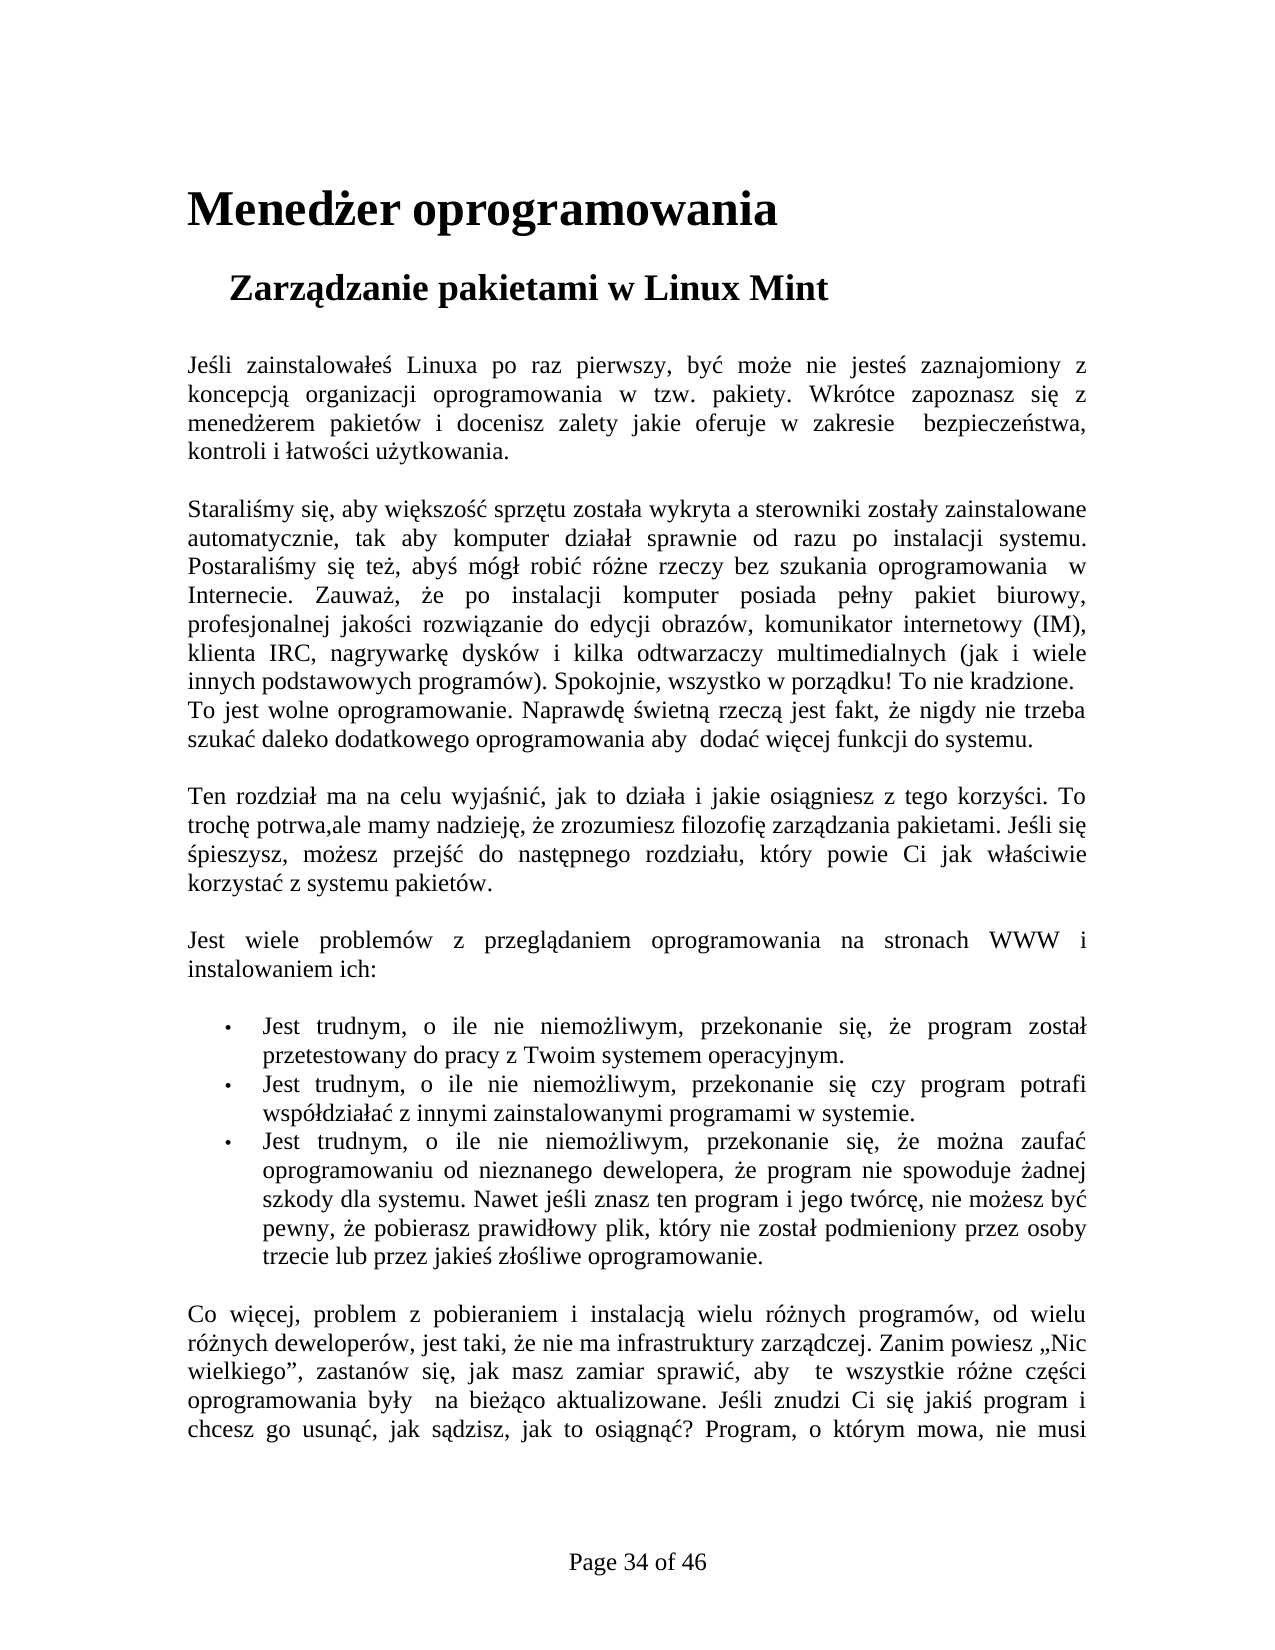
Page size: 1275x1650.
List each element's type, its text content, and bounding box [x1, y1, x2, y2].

list Jest trudnym, o ile nie niemożliwym, przekonanie się, że program został przetestowany do pracy z Twoim systemem operacyjnym. [225, 1011, 1087, 1069]
text Jest wiele problemów z przeglądaniem oprogramowania na stronach WWW i instalowaniem ich: [187, 925, 1087, 983]
subtitle Zarządzanie pakietami w Linux Mint [187, 266, 1087, 309]
list Jest trudnym, o ile nie niemożliwym, przekonanie się, że można zaufać oprogramowaniu od nieznanego dewelopera, że program nie spowoduje żadnej szkody dla systemu. Nawet jeśli znasz ten program i jego twórcę, nie możesz być pewny, że pobierasz prawidłowy plik, który nie został podmieniony przez osoby trzecie lub przez jakieś złośliwe oprogramowanie. [225, 1126, 1087, 1270]
text Ten rozdział ma na celu wyjaśnić, jak to działa i jakie osiągniesz z tego korzyści. To trochę potrwa,ale mamy nadzieję, że zrozumiesz filozofię zarządzania pakietami. Jeśli się śpieszysz, możesz przejść do następnego rozdziału, który powie Ci jak właściwie korzystać z systemu pakietów. [187, 781, 1087, 896]
text To jest wolne oprogramowanie. Naprawdę świetną rzeczą jest fakt, że nigdy nie trzeba szukać daleko dodatkowego oprogramowania aby dodać więcej funkcji do systemu. [187, 695, 1087, 753]
list Jest trudnym, o ile nie niemożliwym, przekonanie się czy program potrafi współdziałać z innymi zainstalowanymi programami w systemie. [225, 1069, 1087, 1126]
text Staraliśmy się, aby większość sprzętu została wykryta a sterowniki zostały zainstalowane automatycznie, tak aby komputer działał sprawnie od razu po instalacji systemu. Postaraliśmy się też, abyś mógł robić różne rzeczy bez szukania oprogramowania w Internecie. Zauważ, że po instalacji komputer posiada pełny pakiet biurowy, profesjonalnej jakości rozwiązanie do edycji obrazów, komunikator internetowy (IM), klienta IRC, nagrywarkę dysków i kilka odtwarzaczy multimedialnych (jak i wiele innych podstawowych programów). Spokojnie, wszystko w porządku! To nie kradzione. [187, 494, 1087, 695]
text Jeśli zainstalowałeś Linuxa po raz pierwszy, być może nie jesteś zaznajomiony z koncepcją organizacji oprogramowania w tzw. pakiety. Wkrótce zapoznasz się z menedżerem pakietów i docenisz zalety jakie oferuje w zakresie bezpieczeństwa, kontroli i łatwości użytkowania. [187, 350, 1087, 465]
text Co więcej, problem z pobieraniem i instalacją wielu różnych programów, od wielu różnych deweloperów, jest taki, że nie ma infrastruktury zarządczej. Zanim powiesz „Nic wielkiego”, zastanów się, jak masz zamiar sprawić, aby te wszystkie różne części oprogramowania były na bieżąco aktualizowane. Jeśli znudzi Ci się jakiś program i chcesz go usunąć, jak sądzisz, jak to osiągnąć? Program, o którym mowa, nie musi [187, 1299, 1087, 1443]
